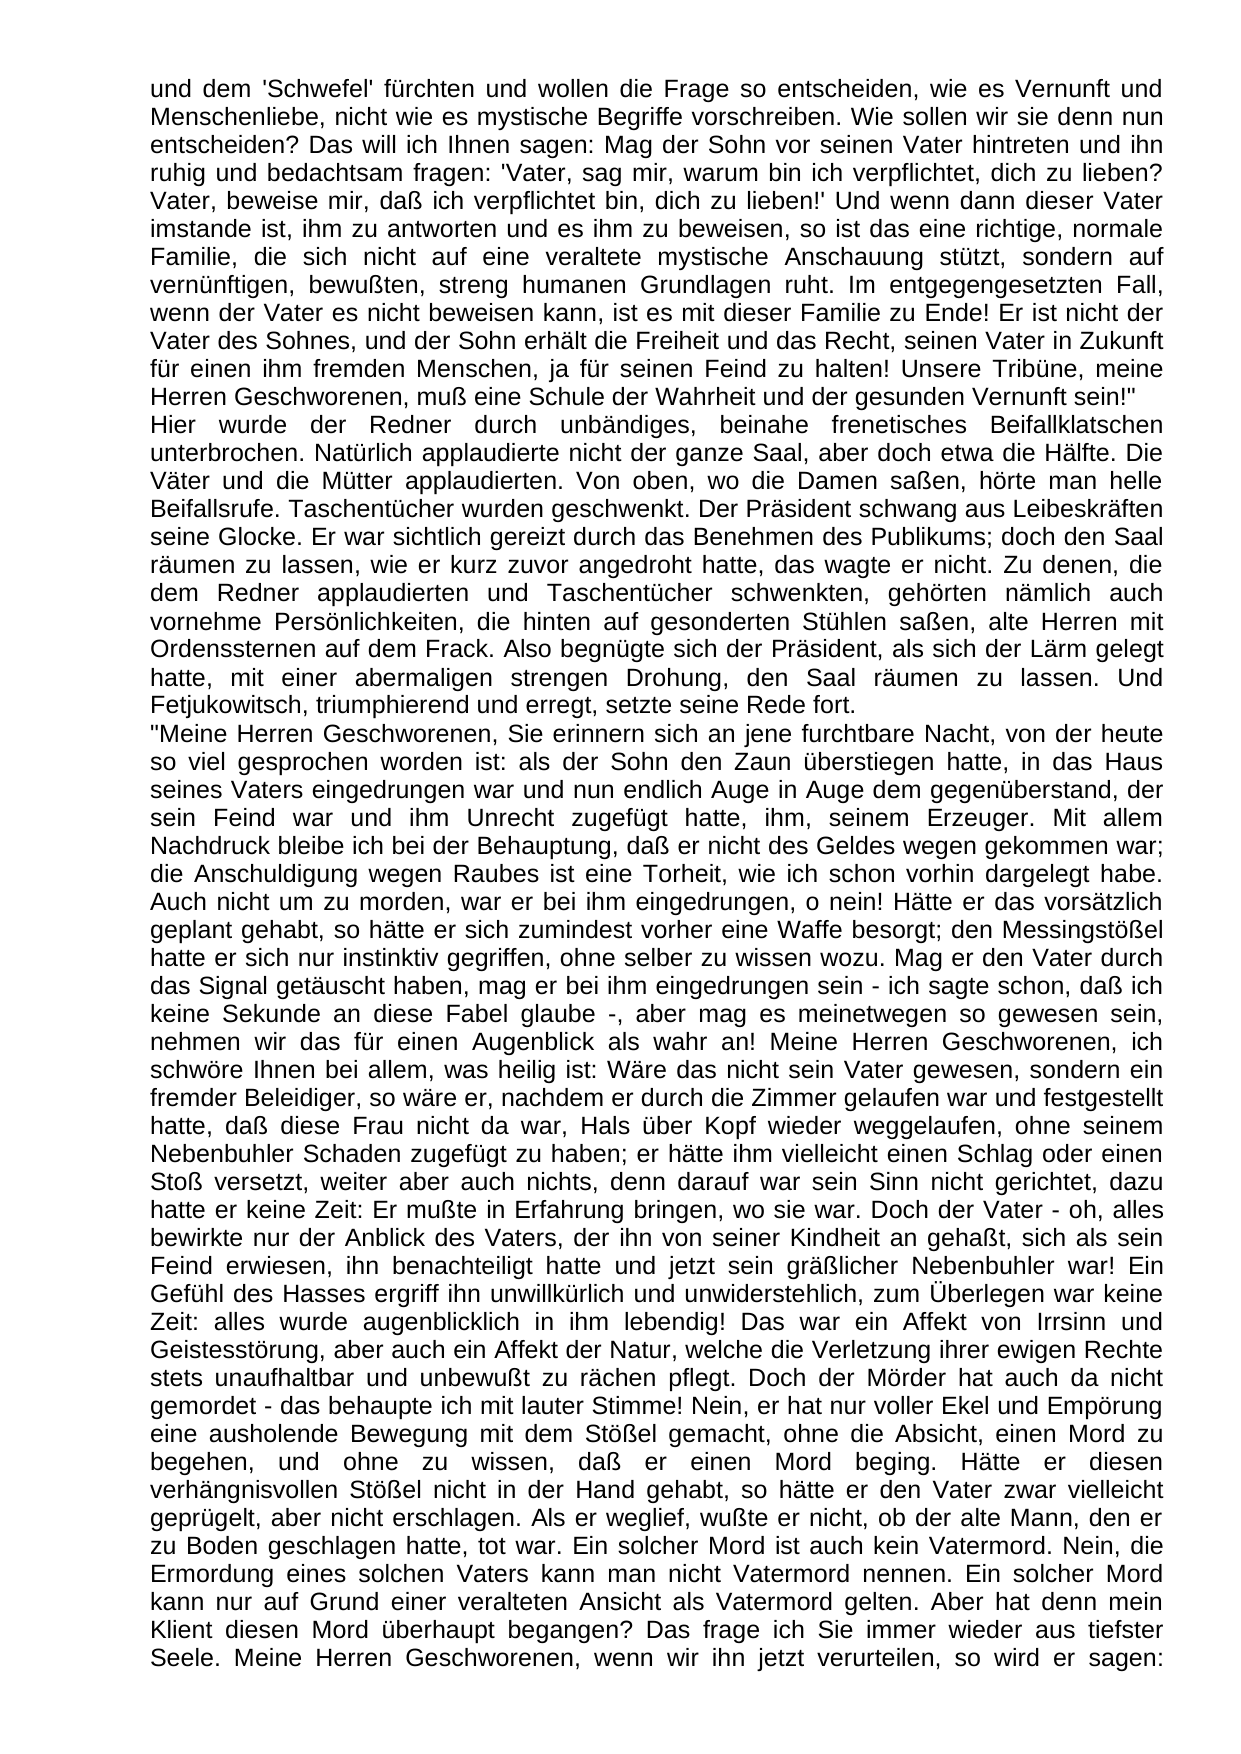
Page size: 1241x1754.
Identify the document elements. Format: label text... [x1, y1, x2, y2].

text und dem 'Schwefel' fürchten und wollen die Frage so entscheiden, wie es Vernunft und Menschenliebe, nicht wie es mystische Begriffe vorschreiben. Wie sollen wir sie denn nun entscheiden? Das will ich Ihnen sagen: Mag der Sohn vor seinen Vater hintreten und ihn ruhig und bedachtsam fragen: 'Vater, sag mir, warum bin ich verpflichtet, dich zu lieben? Vater, beweise mir, daß ich verpflichtet bin, dich zu lieben!' Und wenn dann dieser Vater imstande ist, ihm zu antworten und es ihm zu beweisen, so ist das eine richtige, normale Familie, die sich nicht auf eine veraltete mystische Anschauung stützt, sondern auf vernünftigen, bewußten, streng humanen Grundlagen ruht. Im entgegengesetzten Fall, wenn der Vater es nicht beweisen kann, ist es mit dieser Familie zu Ende! Er ist nicht der Vater des Sohnes, und der Sohn erhält die Freiheit und das Recht, seinen Vater in Zukunft für einen ihm fremden Menschen, ja für seinen Feind zu halten! Unsere Tribüne, meine Herren Geschworenen, muß eine Schule der Wahrheit und der gesunden Vernunft sein!" [150, 75, 1166, 411]
text "Meine Herren Geschworenen, Sie erinnern sich an jene furchtbare Nacht, von der heute so viel gesprochen worden ist: als der Sohn den Zaun überstiegen hatte, in das Haus seines Vaters eingedrungen war und nun endlich Auge in Auge dem gegenüberstand, der sein Feind war und ihm Unrecht zugefügt hatte, ihm, seinem Erzeuger. Mit allem Nachdruck bleibe ich bei der Behauptung, daß er nicht des Geldes wegen gekommen war; die Anschuldigung wegen Raubes ist eine Torheit, wie ich schon vorhin dargelegt habe. Auch nicht um zu morden, war er bei ihm eingedrungen, o nein! Hätte er das vorsätzlich geplant gehabt, so hätte er sich zumindest vorher eine Waffe besorgt; den Messingstößel hatte er sich nur instinktiv gegriffen, ohne selber zu wissen wozu. Mag er den Vater durch das Signal getäuscht haben, mag er bei ihm eingedrungen sein - ich sagte schon, daß ich keine Sekunde an diese Fabel glaube -, aber mag es meinetwegen so gewesen sein, nehmen wir das für einen Augenblick als wahr an! Meine Herren Geschworenen, ich schwöre Ihnen bei allem, was heilig ist: Wäre das nicht sein Vater gewesen, sondern ein fremder Beleidiger, so wäre er, nachdem er durch die Zimmer gelaufen war und festgestellt hatte, daß diese Frau nicht da war, Hals über Kopf wieder weggelaufen, ohne seinem Nebenbuhler Schaden zugefügt zu haben; er hätte ihm vielleicht einen Schlag oder einen Stoß versetzt, weiter aber auch nichts, denn darauf war sein Sinn nicht gerichtet, dazu hatte er keine Zeit: Er mußte in Erfahrung bringen, wo sie war. Doch der Vater - oh, alles bewirkte nur der Anblick des Vaters, der ihn von seiner Kindheit an gehaßt, sich als sein Feind erwiesen, ihn benachteiligt hatte und jetzt sein gräßlicher Nebenbuhler war! Ein Gefühl des Hasses ergriff ihn unwillkürlich und unwiderstehlich, zum Überlegen war keine Zeit: alles wurde augenblicklich in ihm lebendig! Das war ein Affekt von Irrsinn und Geistesstörung, aber auch ein Affekt der Natur, welche die Verletzung ihrer ewigen Rechte stets unaufhaltbar und unbewußt zu rächen pflegt. Doch der Mörder hat auch da nicht gemordet - das behaupte ich mit lauter Stimme! Nein, er hat nur voller Ekel und Empörung eine ausholende Bewegung mit dem Stößel gemacht, ohne die Absicht, einen Mord zu begehen, und ohne zu wissen, daß er einen Mord beging. Hätte er diesen verhängnisvollen Stößel nicht in der Hand gehabt, so hätte er den Vater zwar vielleicht geprügelt, aber nicht erschlagen. Als er weglief, wußte er nicht, ob der alte Mann, den er zu Boden geschlagen hatte, tot war. Ein solcher Mord ist auch kein Vatermord. Nein, die Ermordung eines solchen Vaters kann man nicht Vatermord nennen. Ein solcher Mord kann nur auf Grund einer veralteten Ansicht als Vatermord gelten. Aber hat denn mein Klient diesen Mord überhaupt begangen? Das frage ich Sie immer wieder aus tiefster Seele. Meine Herren Geschworenen, wenn wir ihn jetzt verurteilen, so wird er sagen: [150, 719, 1166, 1672]
text Hier wurde der Redner durch unbändiges, beinahe frenetisches Beifallklatschen unterbrochen. Natürlich applaudierte nicht der ganze Saal, aber doch etwa die Hälfte. Die Väter und die Mütter applaudierten. Von oben, wo die Damen saßen, hörte man helle Beifallsrufe. Taschentücher wurden geschwenkt. Der Präsident schwang aus Leibeskräften seine Glocke. Er war sichtlich gereizt durch das Benehmen des Publikums; doch den Saal räumen zu lassen, wie er kurz zuvor angedroht hatte, das wagte er nicht. Zu denen, die dem Redner applaudierten und Taschentücher schwenkten, gehörten nämlich auch vornehme Persönlichkeiten, die hinten auf gesonderten Stühlen saßen, alte Herren mit Ordenssternen auf dem Frack. Also begnügte sich der Präsident, als sich der Lärm gelegt hatte, mit einer abermaligen strengen Drohung, den Saal räumen zu lassen. Und Fetjukowitsch, triumphierend und erregt, setzte seine Rede fort. [150, 411, 1166, 719]
